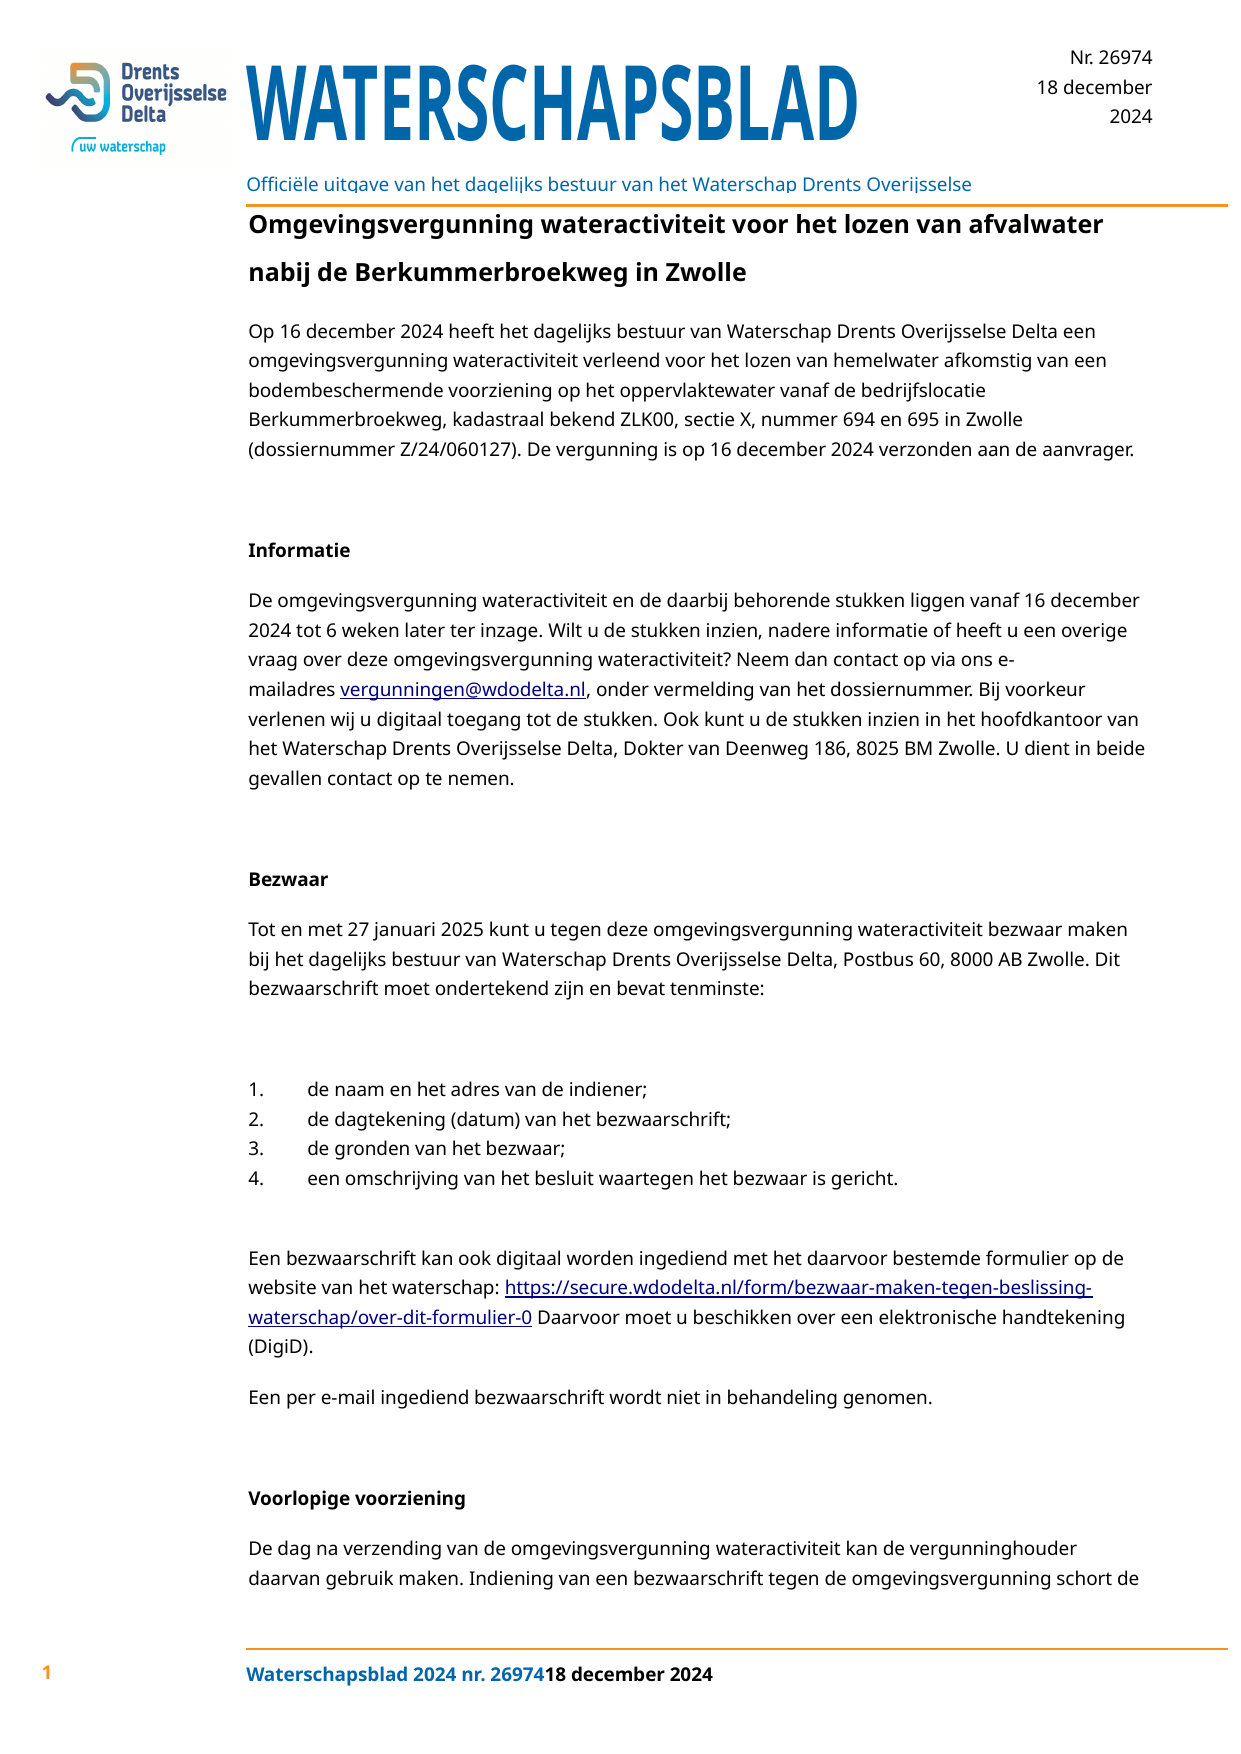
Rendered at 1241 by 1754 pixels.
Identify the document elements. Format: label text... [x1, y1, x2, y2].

list een omschrijving van het besluit waartegen het bezwaar is gericht. [248, 1165, 1152, 1191]
picture [41, 47, 231, 172]
text De omgevingsvergunning wateractiviteit en de daarbij behorende stukken liggen vanaf 16 december 2024 tot 6 weken later ter inzage. Wilt u de stukken inzien, nadere informatie of heeft u een overige vraag over deze omgevingsvergunning wateractiviteit? Neem dan contact op via ons e-mailadres vergunningen@wdodelta.nl, onder vermelding van het dossiernummer. Bij voorkeur verlenen wij u digitaal toegang tot de stukken. Ook kunt u de stukken inzien in het hoofdkantoor van het Waterschap Drents Overijsselse Delta, Dokter van Deenweg 186, 8025 BM Zwolle. U dient in beide gevallen contact op te nemen. [248, 587, 1152, 791]
text De dag na verzending van de omgevingsvergunning wateractiviteit kan de vergunninghouder daarvan gebruik maken. Indiening van een bezwaarschrift tegen de omgevingsvergunning schort de [248, 1535, 1152, 1591]
list de gronden van het bezwaar; [248, 1135, 1152, 1161]
text Tot en met 27 januari 2025 kunt u tegen deze omgevingsvergunning wateractiviteit bezwaar maken bij het dagelijks bestuur van Waterschap Drents Overijsselse Delta, Postbus 60, 8000 AB Zwolle. Dit bezwaarschrift moet ondertekend zijn en bevat tenminste: [248, 916, 1152, 1001]
list de naam en het adres van de indiener; [248, 1076, 1152, 1102]
text Bezwaar [248, 866, 1152, 892]
text Voorlopige voorziening [248, 1485, 1152, 1511]
list de dagtekening (datum) van het bezwaarschrift; [248, 1106, 1152, 1132]
text Op 16 december 2024 heeft het dagelijks bestuur van Waterschap Drents Overijsselse Delta een omgevingsvergunning wateractiviteit verleend voor het lozen van hemelwater afkomstig van een bodembeschermende voorziening op het oppervlaktewater vanaf de bedrijfslocatie Berkummerbroekweg, kadastraal bekend ZLK00, sectie X, nummer 694 en 695 in Zwolle (dossiernummer Z/24/060127). De vergunning is op 16 december 2024 verzonden aan de aanvrager. [248, 318, 1152, 462]
text Een per e-mail ingediend bezwaarschrift wordt niet in behandeling genomen. [248, 1384, 1152, 1410]
text Omgevingsvergunning wateractiviteit voor het lozen van afvalwater nabij de Berkummerbroekweg in Zwolle [248, 207, 1152, 288]
text Een bezwaarschrift kan ook digitaal worden ingediend met het daarvoor bestemde formulier op de website van het waterschap: https://secure.wdodelta.nl/form/bezwaar-maken-tegen-beslissing-waterschap/over-dit-formulier-0 Daarvoor moet u beschikken over een elektronische handtekening (DigiD). [248, 1245, 1152, 1359]
text Informatie [248, 537, 1152, 563]
